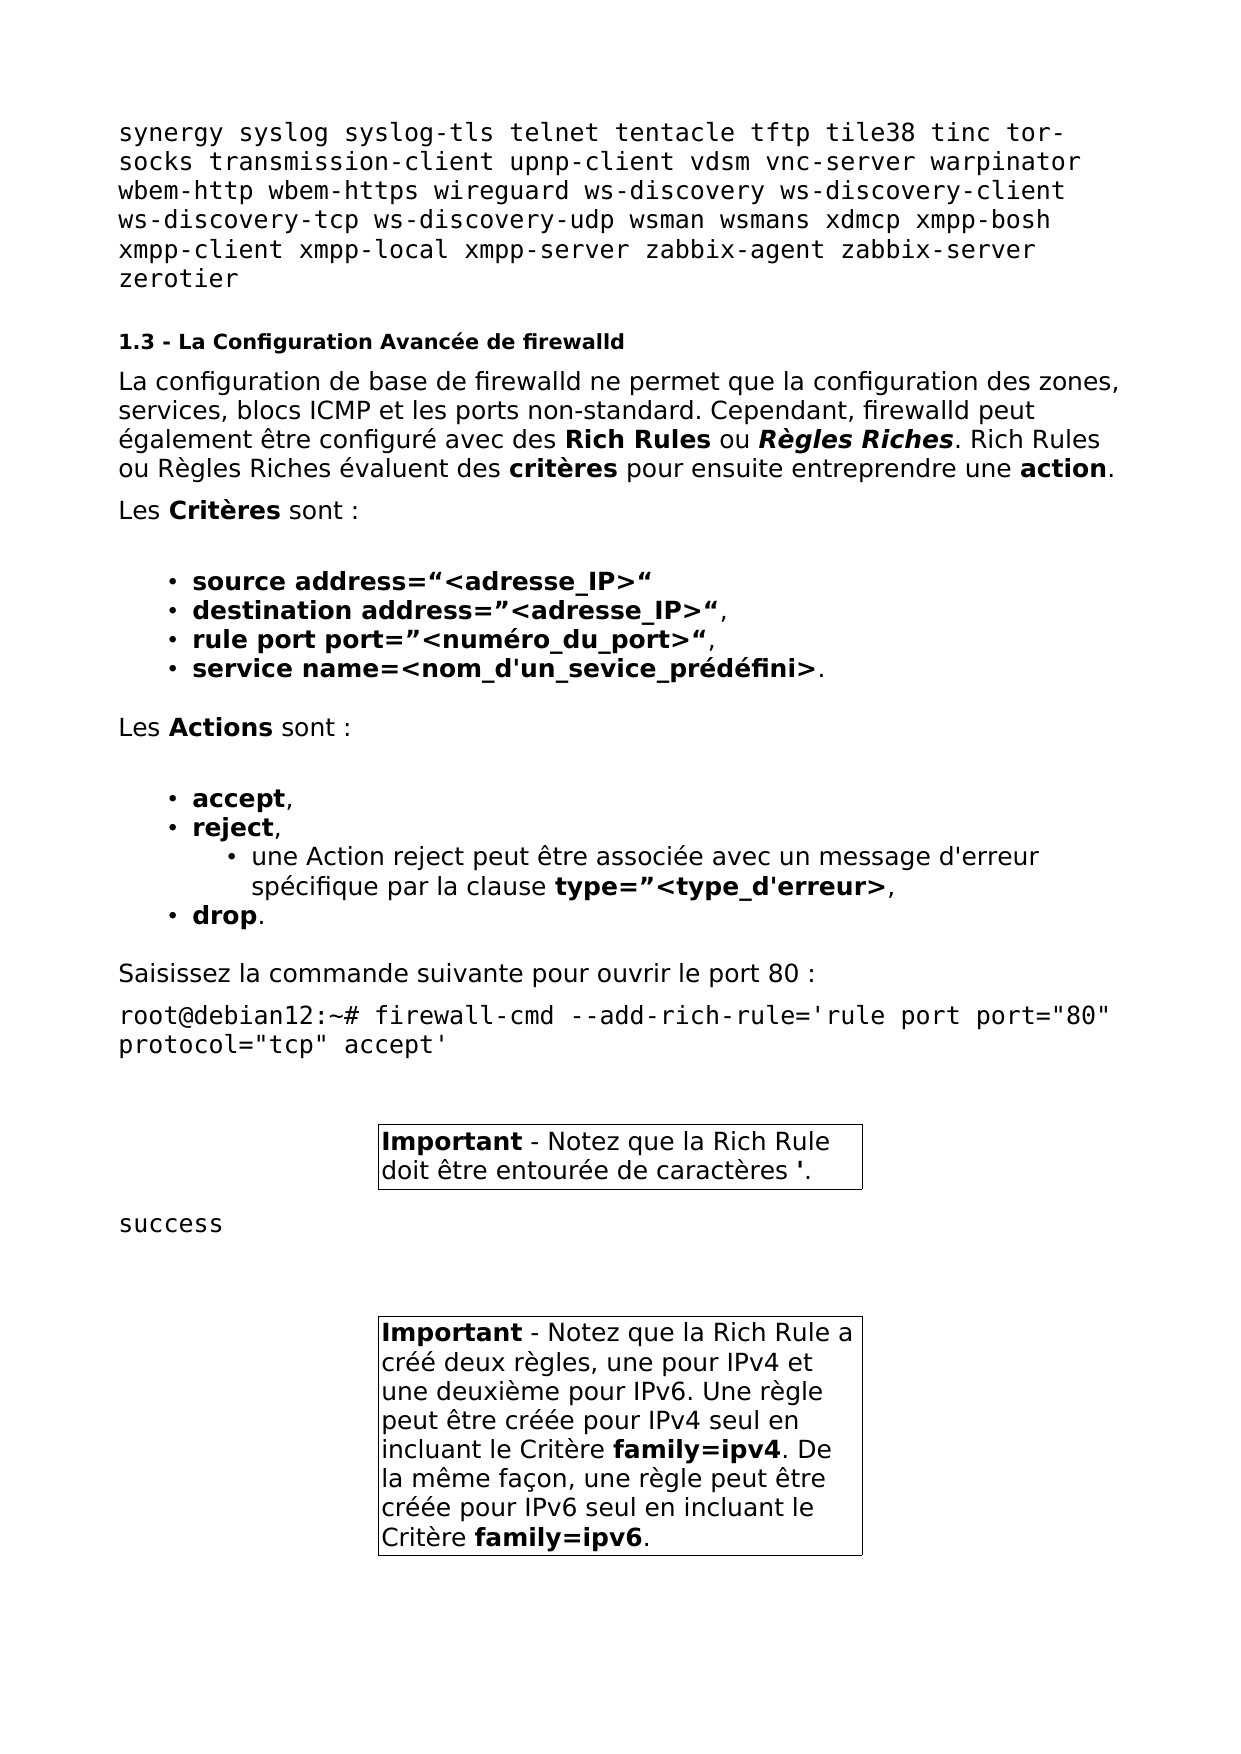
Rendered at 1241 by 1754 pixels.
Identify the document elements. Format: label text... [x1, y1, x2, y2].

text synergy syslog syslog-tls telnet tentacle tftp tile38 tinc tor-socks transmission-client upnp-client vdsm vnc-server warpinator wbem-http wbem-https wireguard ws-discovery ws-discovery-client ws-discovery-tcp ws-discovery-udp wsman wsmans xdmcp xmpp-bosh xmpp-client xmpp-local xmpp-server zabbix-agent zabbix-server zerotier [118, 118, 1122, 293]
subtitle 1.3 - La Configuration Avancée de firewalld [118, 330, 1122, 354]
list rule port port=”<numéro_du_port>“, [177, 625, 1122, 654]
table_header Important - Notez que la Rich Rule doit être entourée de caractères '. [379, 1125, 862, 1188]
list accept, [177, 784, 1122, 813]
list service name=<nom_d'un_sevice_prédéfini>. [177, 654, 1122, 684]
list drop. [177, 901, 1122, 930]
table_header Important - Notez que la Rich Rule a créé deux règles, une pour IPv4 et une deuxième pour IPv6. Une règle peut être créée pour IPv4 seul en incluant le Critère family=ipv4. De la même façon, une règle peut être créée pour IPv6 seul en incluant le Critère family=ipv6. [379, 1317, 862, 1555]
text Les Actions sont : [118, 713, 1122, 742]
text Les Critères sont : [118, 496, 1122, 525]
text root@debian12:~# firewall-cmd --add-rich-rule='rule port port="80" protocol="tcp" accept' success [118, 1001, 1122, 1238]
text La configuration de base de firewalld ne permet que la configuration des zones, services, blocs ICMP et les ports non-standard. Cependant, firewalld peut également être configuré avec des Rich Rules ou Règles Riches. Rich Rules ou Règles Riches évaluent des critères pour ensuite entreprendre une action. [118, 367, 1122, 483]
list source address=“<adresse_IP>“ [177, 567, 1122, 596]
text Saisissez la commande suivante pour ouvrir le port 80 : [118, 959, 1122, 989]
list destination address=”<adresse_IP>“, [177, 596, 1122, 625]
list reject, [177, 813, 1122, 843]
list une Action reject peut être associée avec un message d'erreur spécifique par la clause type=”<type_d'erreur>, [236, 843, 1122, 901]
